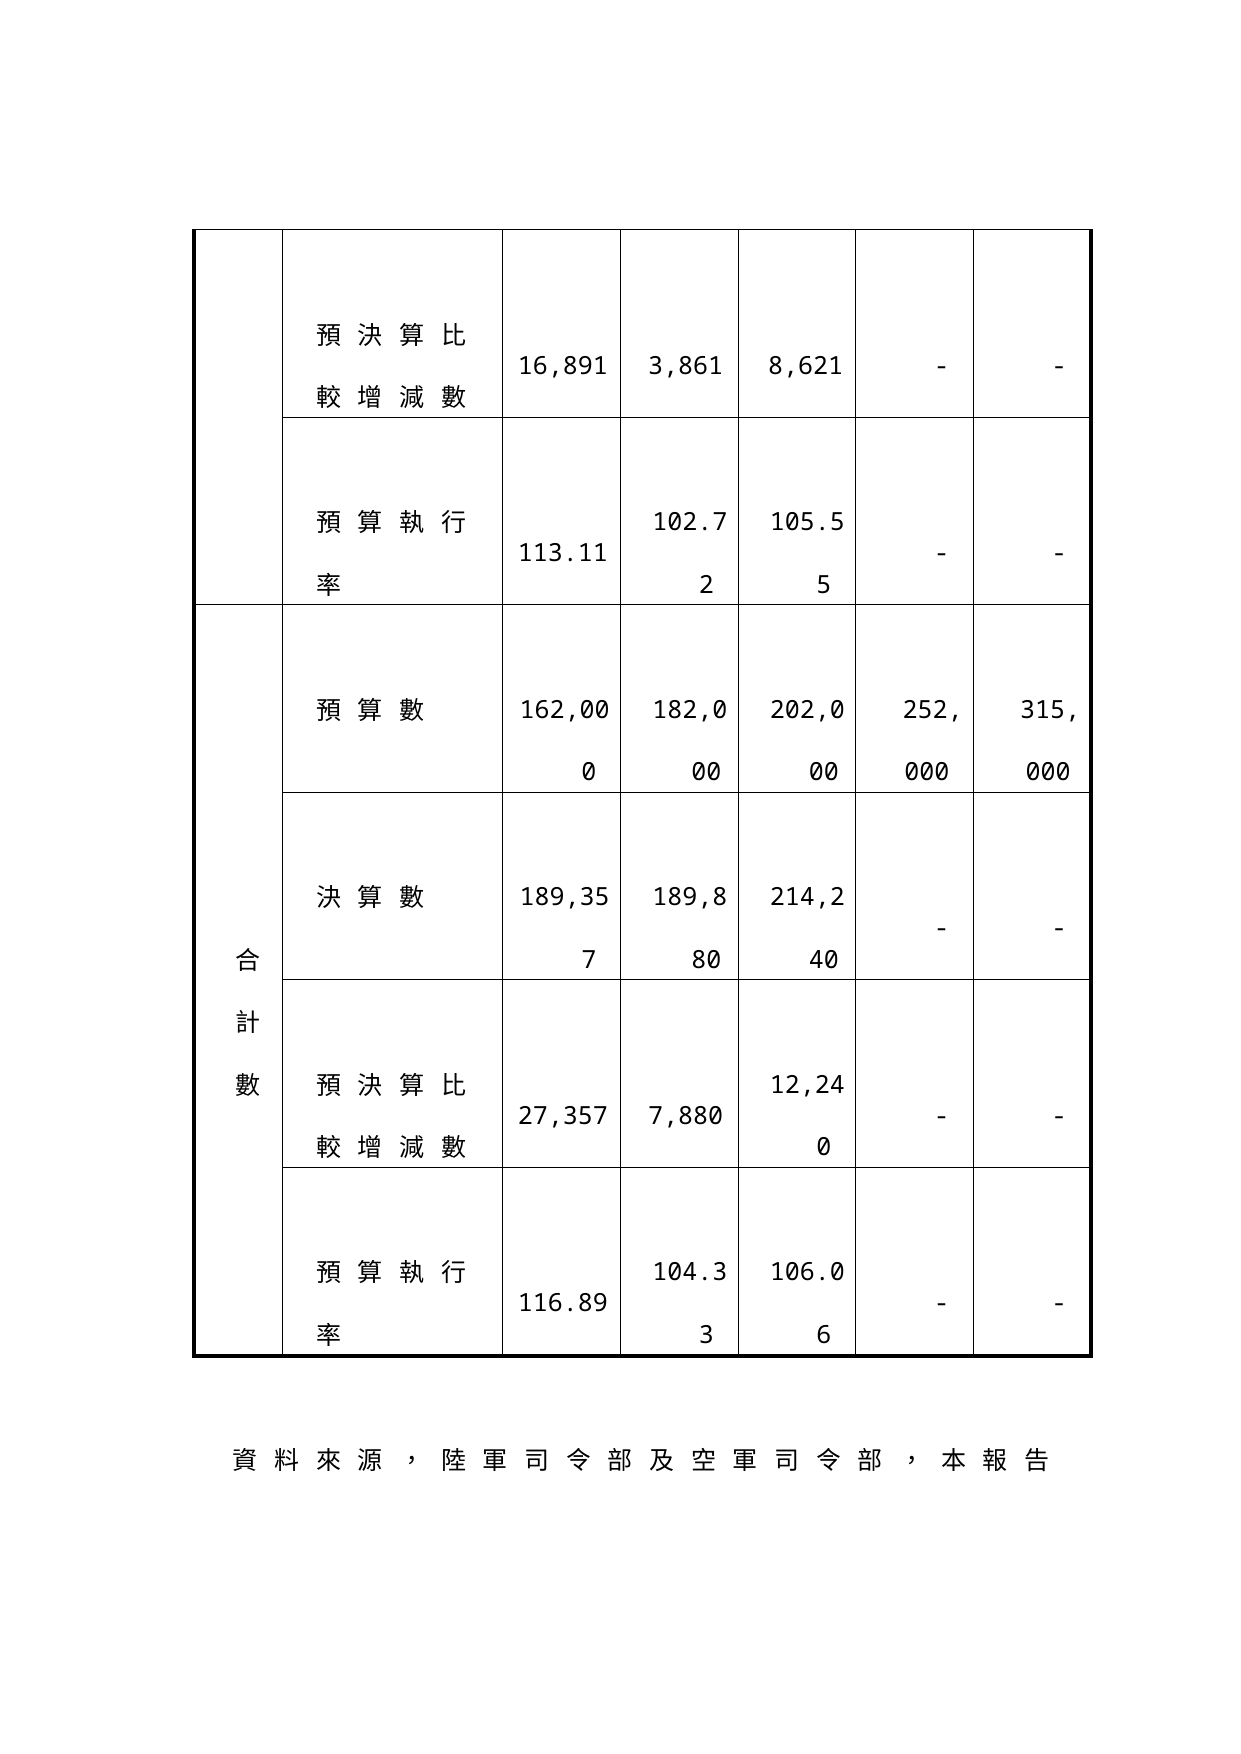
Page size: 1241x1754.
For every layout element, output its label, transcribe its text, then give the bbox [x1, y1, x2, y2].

table_cell - [856, 230, 973, 417]
table_cell 189,357 [503, 793, 620, 979]
text 資料來源，陸軍司令部及空軍司令部，本報告 [183, 1417, 1058, 1479]
table_cell - [856, 980, 973, 1167]
table_cell - [974, 418, 1089, 604]
table_cell 189,880 [621, 793, 738, 979]
table_cell 預算執行率 [283, 1168, 502, 1354]
table_cell - [856, 418, 973, 604]
table_cell 105.55 [739, 418, 855, 604]
table_cell - [974, 230, 1089, 417]
table_cell 合計數 [196, 605, 282, 1354]
table_cell - [974, 980, 1089, 1167]
table_cell - [974, 793, 1089, 979]
table_cell 315,000 [974, 605, 1089, 792]
table_cell 102.72 [621, 418, 738, 604]
table_cell 預決算比較增減數 [283, 230, 502, 417]
table_cell 預決算比較增減數 [283, 980, 502, 1167]
table_cell 27,357 [503, 980, 620, 1167]
table_cell 預算執行率 [283, 418, 502, 604]
table_cell 16,891 [503, 230, 620, 417]
table_cell 決算數 [283, 793, 502, 979]
table_cell 116.89 [503, 1168, 620, 1354]
table_cell - [856, 1168, 973, 1354]
table_cell 162,000 [503, 605, 620, 792]
table_cell 202,000 [739, 605, 855, 792]
table_cell [196, 230, 282, 604]
table_cell 182,000 [621, 605, 738, 792]
table_cell 預算數 [283, 605, 502, 792]
table_cell 12,240 [739, 980, 855, 1167]
table_cell 106.06 [739, 1168, 855, 1354]
table_cell - [856, 793, 973, 979]
table_cell 252,000 [856, 605, 973, 792]
table_cell 214,240 [739, 793, 855, 979]
table_cell - [974, 1168, 1089, 1354]
table_cell 113.11 [503, 418, 620, 604]
table_cell 3,861 [621, 230, 738, 417]
table_cell 104.33 [621, 1168, 738, 1354]
table_cell 7,880 [621, 980, 738, 1167]
table_cell 8,621 [739, 230, 855, 417]
